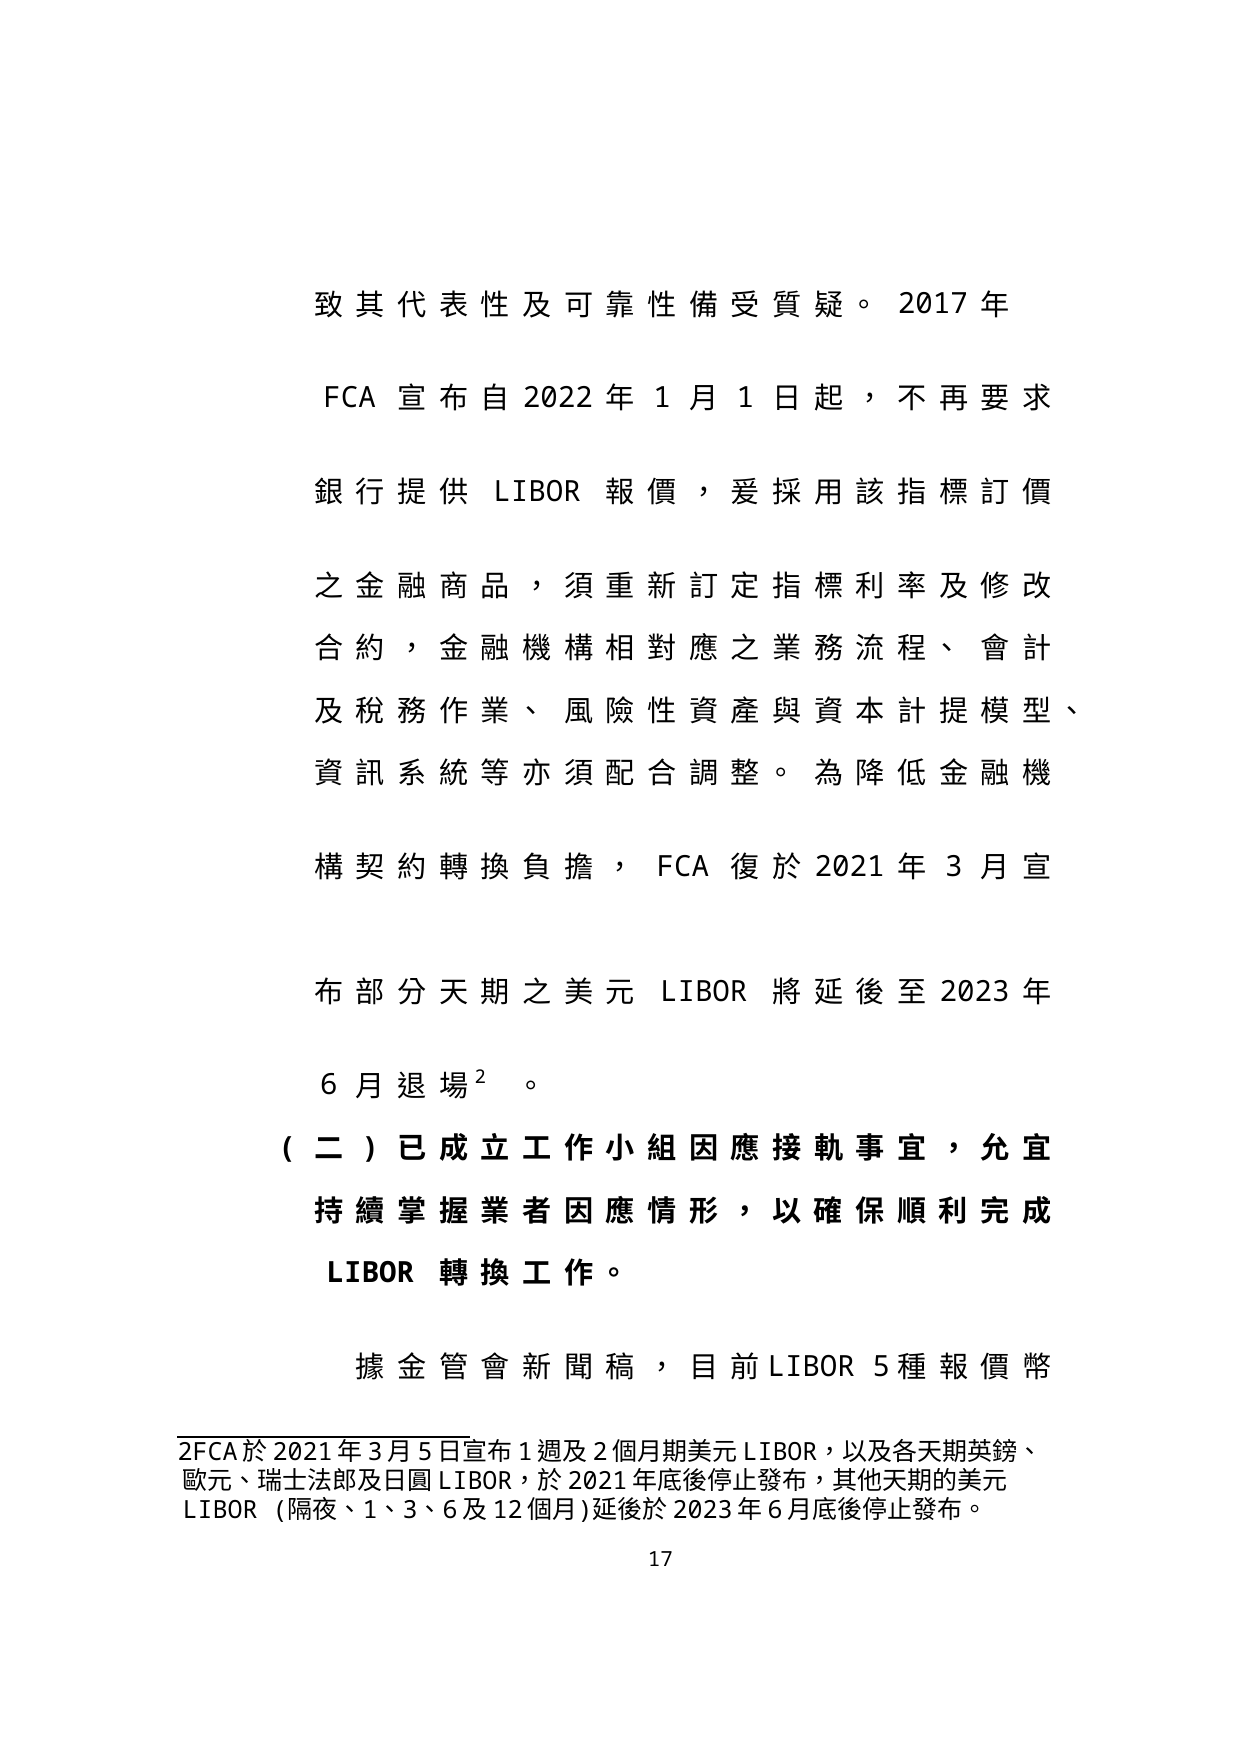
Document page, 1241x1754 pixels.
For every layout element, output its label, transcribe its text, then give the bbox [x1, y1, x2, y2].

text (二)已成立工作小組因應接軌事宜，允宜持續掌握業者因應情形，以確保順利完成LIBOR轉換工作。 [242, 1104, 1058, 1292]
text LIBOR係依報價銀行提供同業間無擔保拆借利率報價編製而成，廣泛應用於衍生性金融商品、浮動利率債券及貸款等各類金融商品之訂價及評價，惟形成機制存有易受人為操縱且拆款市場持續萎縮等因素致其代表性及可靠性備受質疑。2017年FCA宣布自2022年1月1日起，不再要求銀行提供LIBOR報價，爰採用該指標訂價之金融商品，須重新訂定指標利率及修改合約，金融機構相對應之業務流程、會計及稅務作業、風險性資產與資本計提模型、資訊系統等亦須配合調整。為降低金融機構契約轉換負擔，FCA復於2021年3月宣布部分天期之美元LIBOR將延後至2023年6月退場。 [271, 229, 1058, 1104]
text FCA於2021年3月5日宣布1週及2個月期美元LIBOR，以及各天期英鎊、歐元、瑞士法郎及日圓LIBOR，於2021年底後停止發布，其他天期的美元LIBOR (隔夜、1、3、6及12個月)延後於2023年6月底後停止發布。 [177, 1437, 1063, 1525]
text 據金管會新聞稿，目前LIBOR 5種報價幣 [271, 1292, 1058, 1417]
